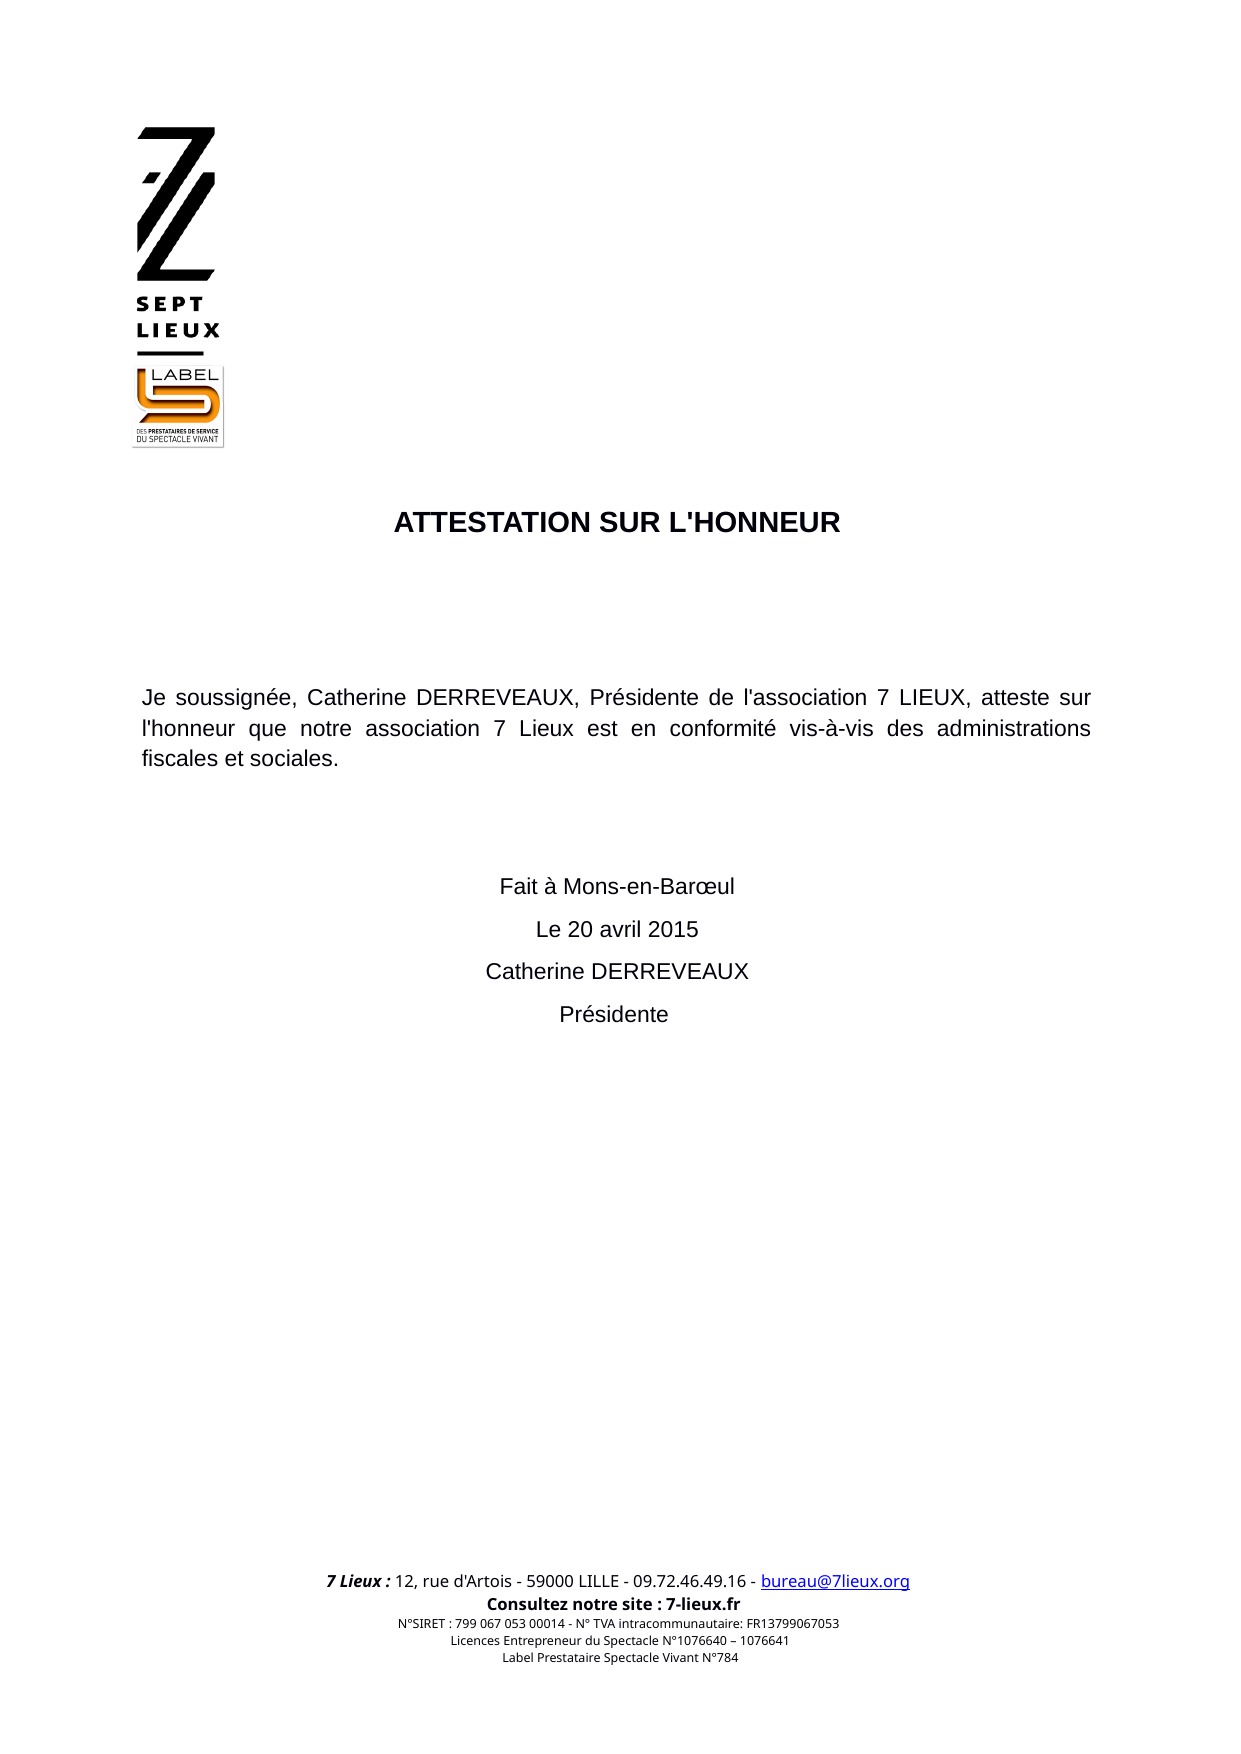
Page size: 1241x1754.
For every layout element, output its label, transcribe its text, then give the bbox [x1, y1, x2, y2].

picture [126, 116, 230, 449]
text Présidente [142, 1001, 1093, 1027]
text Le 20 avril 2015 [142, 916, 1093, 942]
text Je soussignée, Catherine DERREVEAUX, Présidente de l'association 7 LIEUX, atteste sur l'honneur que notre association 7 Lieux est en conformité vis-à-vis des administrations fiscales et sociales. [142, 684, 1093, 771]
text Catherine DERREVEAUX [142, 958, 1093, 985]
text Fait à Mons-en-Barœul [142, 873, 1093, 899]
text ATTESTATION SUR L'HONNEUR [142, 505, 1093, 539]
